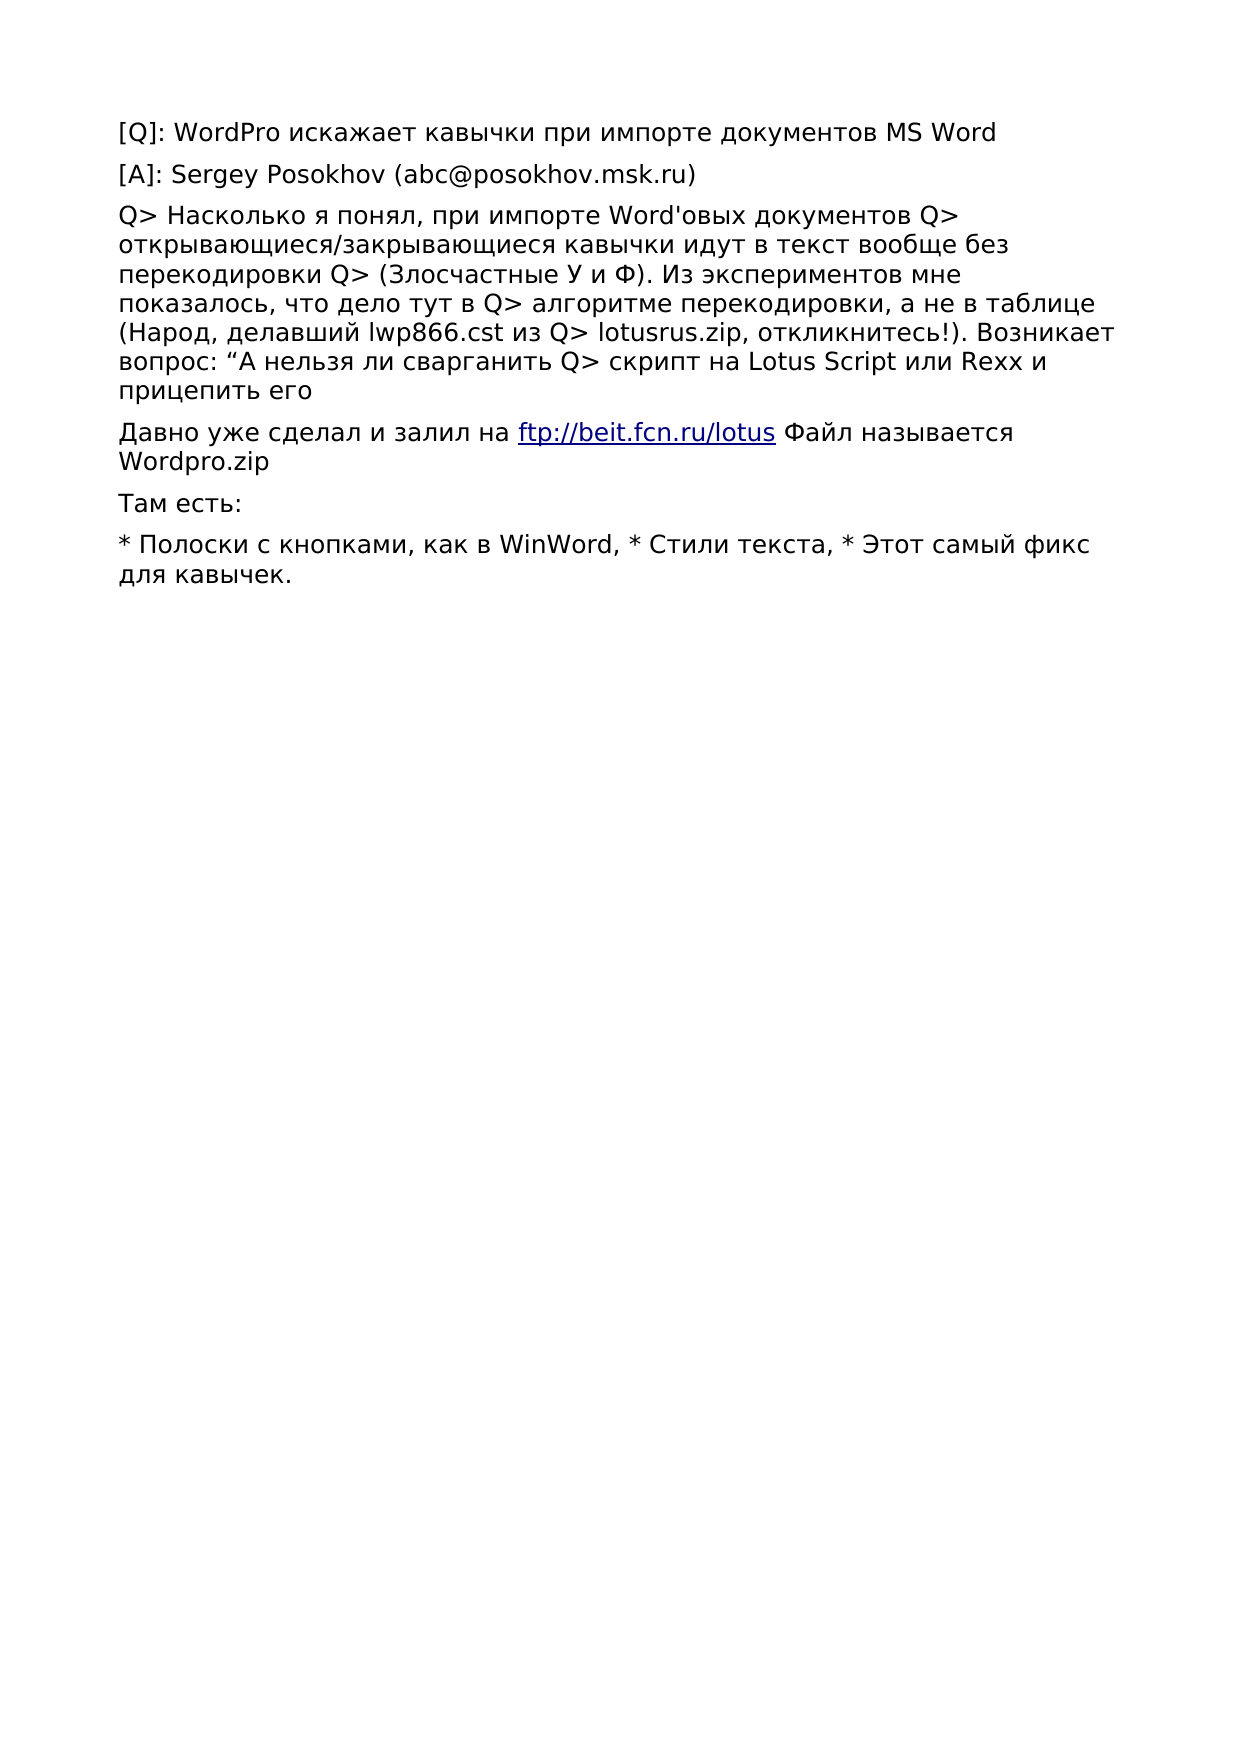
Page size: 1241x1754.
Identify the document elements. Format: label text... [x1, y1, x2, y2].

text Q> Hасколько я понял, при импорте Word'овых документов Q> открывающиеся/закрывающиеся кавычки идут в текст вообще без перекодировки Q> (Злосчастные У и Ф). Из экспериментов мне показалось, что дело тут в Q> алгоритме перекодировки, а не в таблице (Hарод, делавший lwp866.cst из Q> lotusrus.zip, откликнитесь!). Возникает вопрос: “А нельзя ли сварганить Q> скрипт на Lotus Script или Rexx и прицепить его [118, 201, 1122, 406]
text Давно уже сделал и залил на ftp://beit.fcn.ru/lotus Файл называется Wordpro.zip [118, 418, 1122, 476]
text Там есть: [118, 489, 1122, 518]
text [Q]: WordPro искажает кавычки при импорте документов MS Word [118, 118, 1122, 147]
text * Полоски с кнопками, как в WinWord, * Стили текста, * Этот самый фикс для кавычек. [118, 531, 1122, 589]
text [A]: Sergey Posokhov (abc@posokhov.msk.ru) [118, 160, 1122, 189]
